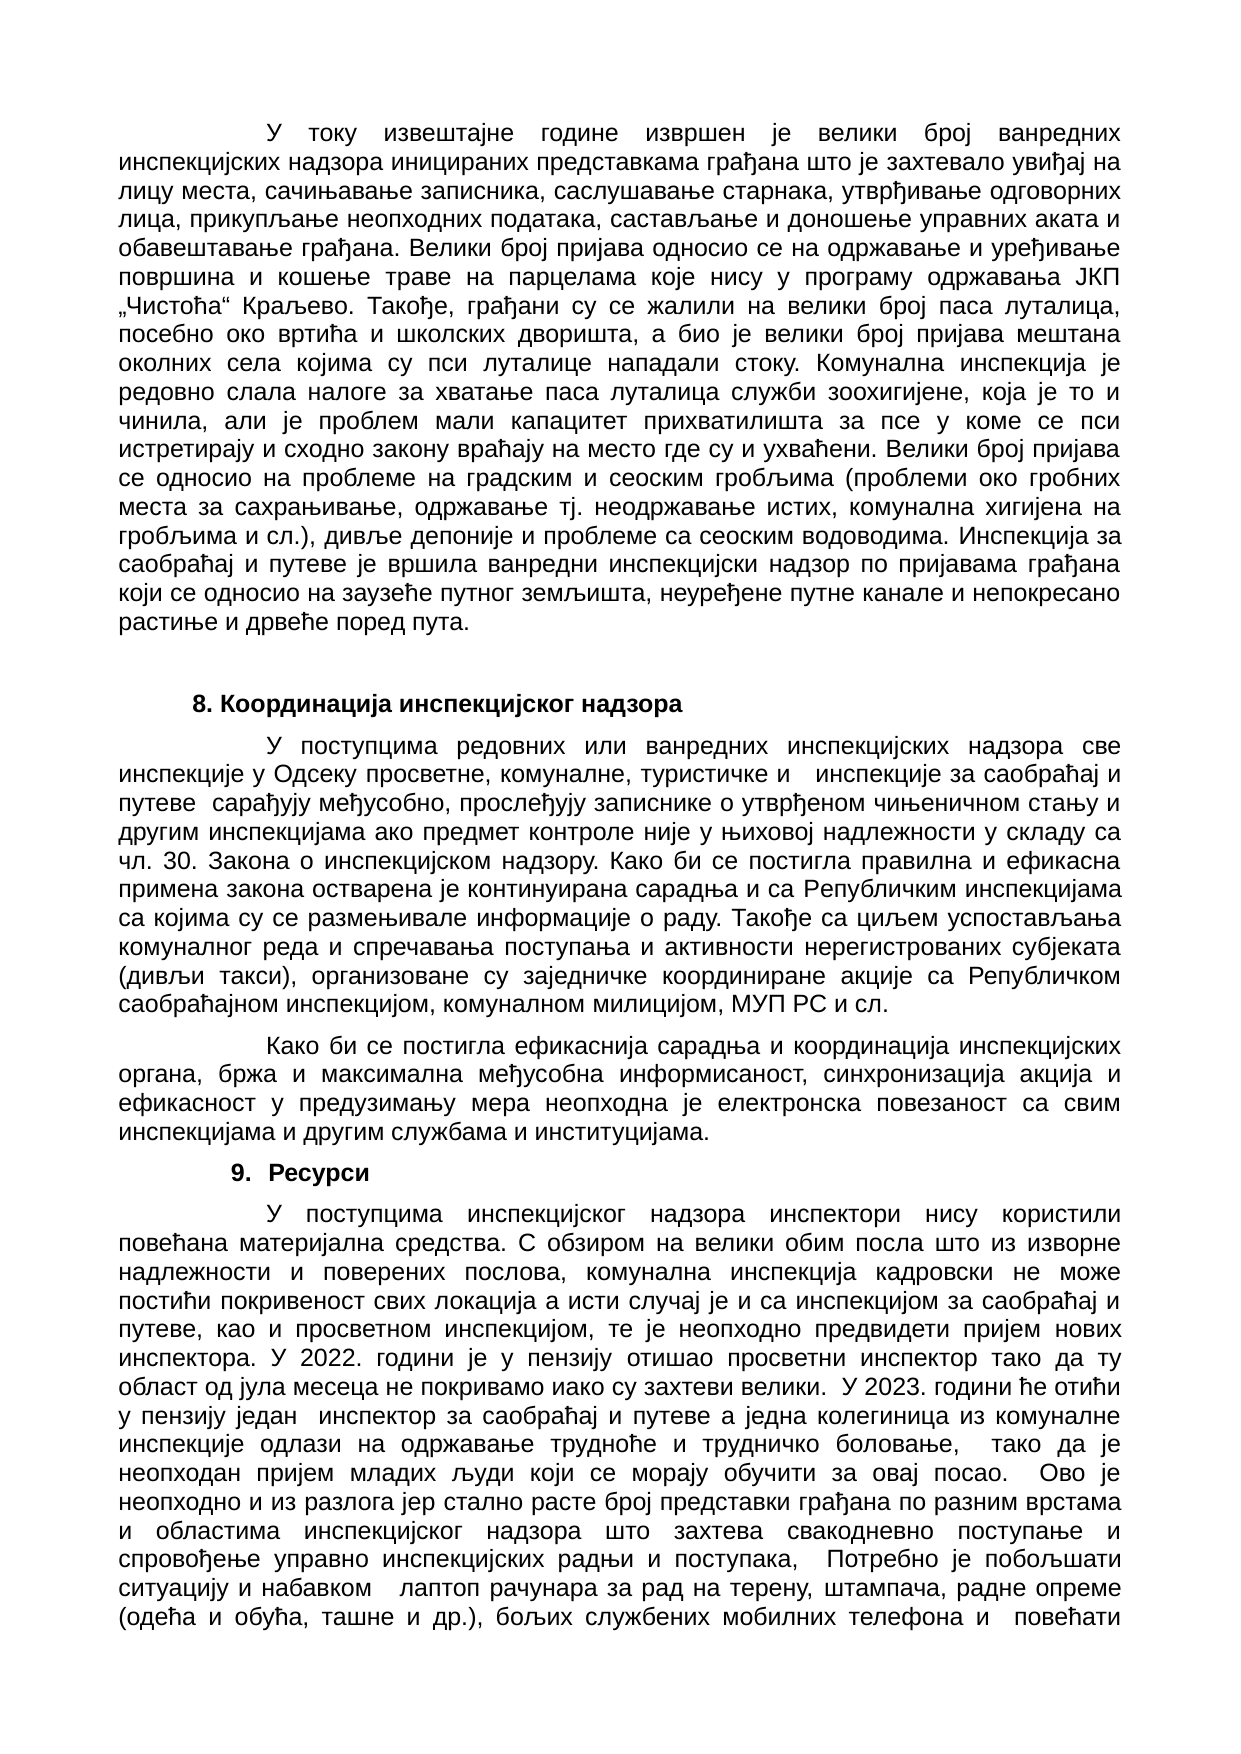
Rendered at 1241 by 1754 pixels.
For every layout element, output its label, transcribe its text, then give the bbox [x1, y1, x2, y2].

text У поступцима редовних или ванредних инспекцијских надзора све инспекције у Одсеку просветне, комуналне, туристичке и инспекције за саобраћај и путеве сарађују међусобно, прослеђују записнике о утврђеном чињеничном стању и другим инспекцијама ако предмет контроле није у њиховој надлежности у складу са чл. 30. Закона о инспекцијском надзору. Како би се постигла правилна и ефикасна примена закона остварена је континуирана сарадња и са Републичким инспекцијама са којима су се размењивале информације о раду. Такође са циљем успостављања комуналног реда и спречавања поступања и активности нерегистрованих субјеката (дивљи такси), организоване су заједничке координиране акције са Републичком саобраћајном инспекцијом, комуналном милицијом, МУП РС и сл. [118, 731, 1122, 1018]
text У току извештајне године извршен је велики број ванредних инспекцијских надзора иницираних представкама грађана што је захтевало увиђај на лицу места, сачињавање записника, саслушавање старнака, утврђивање одговорних лица, прикупљање неопходних података, састављање и доношење управних аката и обавештавање грађана. Велики број пријава односио се на одржавање и уређивање површина и кошење траве на парцелама које нису у програму одржавања ЈКП „Чистоћа“ Краљево. Такође, грађани су се жалили на велики број паса луталица, посебно око вртића и школских дворишта, а био је велики број пријава мештана околних села којима су пси луталице нападали стоку. Комунална инспекција је редовно слала налоге за хватање паса луталица служби зоохигијене, која је то и чинила, али је проблем мали капацитет прихватилишта за псе у коме се пси истретирају и сходно закону враћају на место где су и ухваћени. Велики број пријава се односио на проблеме на градским и сеоским гробљима (проблеми око гробних места за сахрањивање, одржавање тј. неодржавање истих, комунална хигијена на гробљима и сл.), дивље депоније и проблеме са сеоским водоводима. Инспекција за саобраћај и путеве је вршила ванредни инспекцијски надзор по пријавама грађана који се односио на заузеће путног земљишта, неуређене путне канале и непокресано растиње и дрвеће поред пута. [118, 118, 1122, 636]
text Како би се постигла ефикаснија сарадња и координација инспекцијских органа, бржа и максимална међусобна информисаност, синхронизација акција и ефикасност у предузимању мера неопходна је електронска повезаност са свим инспекцијама и другим службама и институцијама. [118, 1031, 1122, 1146]
text У поступцима инспекцијског надзора инспектори нису користили повећана материјална средства. С обзиром на велики обим посла што из изворне надлежности и поверених послова, комунална инспекција кадровски не може постићи покривеност свих локација а исти случај је и са инспекцијом за саобраћај и путеве, као и просветном инспекцијом, те је неопходно предвидети пријем нових инспектора. У 2022. години је у пензију отишao просветни инспектор тако да ту област од јула месеца не покривамо иако су захтеви велики. У 2023. години ће отићи у пензију један инспектор за саобраћај и путеве а једна колегиница из комуналне инспекције одлази на одржавање трудноће и трудничко боловање, тако да је неопходан пријем младих људи који се морају обучити за овај посао. Ово је неопходно и из разлога јер стално расте број представки грађана по разним врстама и областима инспекцијског надзора што захтева свакодневно поступање и спровођење управно инспекцијских радњи и поступака, Потребно је побољшати ситуацију и набавком лаптоп рачунара за рад на терену, штампача, радне опреме (одећа и обућа, ташне и др.), бољих службених мобилних телефона и повећати [118, 1199, 1122, 1631]
list Ресурси [231, 1158, 1122, 1187]
text 8. Координација инспекцијског надзора [118, 689, 1122, 718]
